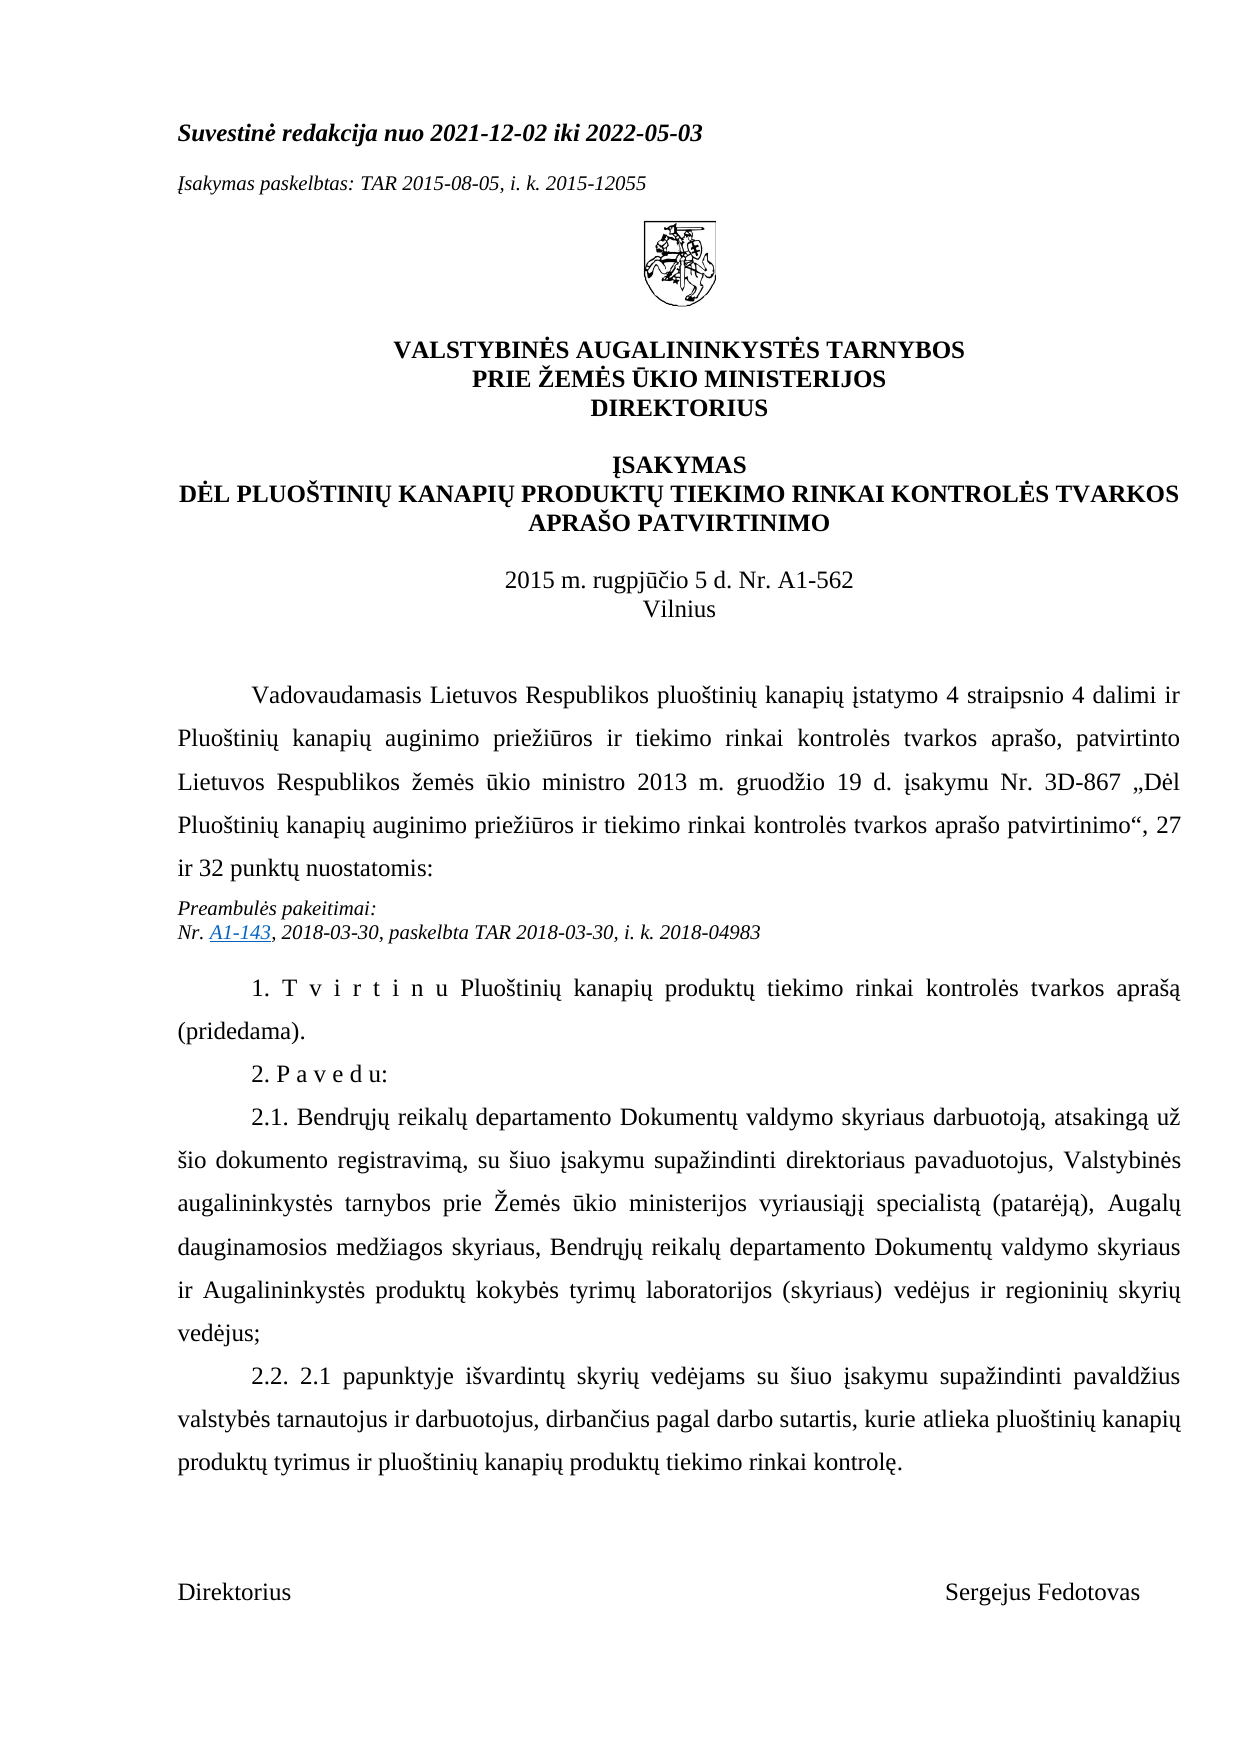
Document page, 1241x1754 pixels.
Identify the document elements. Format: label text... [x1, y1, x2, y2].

text Įsakymas paskelbtas: TAR 2015-08-05, i. k. 2015-12055 [177, 171, 1181, 195]
text Suvestinė redakcija nuo 2021-12-02 iki 2022-05-03 [177, 118, 1181, 147]
text direktorius [177, 393, 1181, 422]
text Preambulės pakeitimai: [177, 896, 1181, 920]
text valstybinės augalininkystės TarnybOS [177, 335, 1181, 364]
text Direktorius Sergejus Fedotovas [177, 1577, 1181, 1605]
text 1. T v i r t i n u Pluoštinių kanapių produktų tiekimo rinkai kontrolės tvarkos aprašą (pridedama). [177, 973, 1181, 1045]
text Vilnius [177, 594, 1181, 623]
text 2.2. 2.1 papunktyje išvardintų skyrių vedėjams su šiuo įsakymu supažindinti pavaldžius valstybės tarnautojus ir darbuotojus, dirbančius pagal darbo sutartis, kurie atlieka pluoštinių kanapių produktų tyrimus ir pluoštinių kanapių produktų tiekimo rinkai kontrolę. [177, 1361, 1181, 1476]
text Vadovaudamasis Lietuvos Respublikos pluoštinių kanapių įstatymo 4 straipsnio 4 dalimi ir Pluoštinių kanapių auginimo priežiūros ir tiekimo rinkai kontrolės tvarkos aprašo, patvirtinto Lietuvos Respublikos žemės ūkio ministro 2013 m. gruodžio 19 d. įsakymu Nr. 3D-867 „Dėl Pluoštinių kanapių auginimo priežiūros ir tiekimo rinkai kontrolės tvarkos aprašo patvirtinimo“, 27 ir 32 punktų nuostatomis: [177, 680, 1181, 882]
text Nr. A1-143, 2018-03-30, paskelbta TAR 2018-03-30, i. k. 2018-04983 [177, 920, 1181, 944]
text PRIE ŽEMĖS ŪKIO MINISTERIJOS [177, 364, 1181, 393]
text DĖL PLUOŠTINIŲ KANAPIŲ PRODUKTŲ TIEKIMO RINKAI KONTROLĖS TVARKOS APRAŠO PATVIRTINIMO [177, 479, 1181, 537]
text 2.1. Bendrųjų reikalų departamento Dokumentų valdymo skyriaus darbuotoją, atsakingą už šio dokumento registravimą, su šiuo įsakymu supažindinti direktoriaus pavaduotojus, Valstybinės augalininkystės tarnybos prie Žemės ūkio ministerijos vyriausiąjį specialistą (patarėją), Augalų dauginamosios medžiagos skyriaus, Bendrųjų reikalų departamento Dokumentų valdymo skyriaus ir Augalininkystės produktų kokybės tyrimų laboratorijos (skyriaus) vedėjus ir regioninių skyrių vedėjus; [177, 1102, 1181, 1347]
text 2. P a v e d u: [177, 1059, 1181, 1088]
text 2015 m. rugpjūčio 5 d. Nr. A1-562 [177, 565, 1181, 594]
text ĮSAKYMAS [177, 450, 1181, 479]
